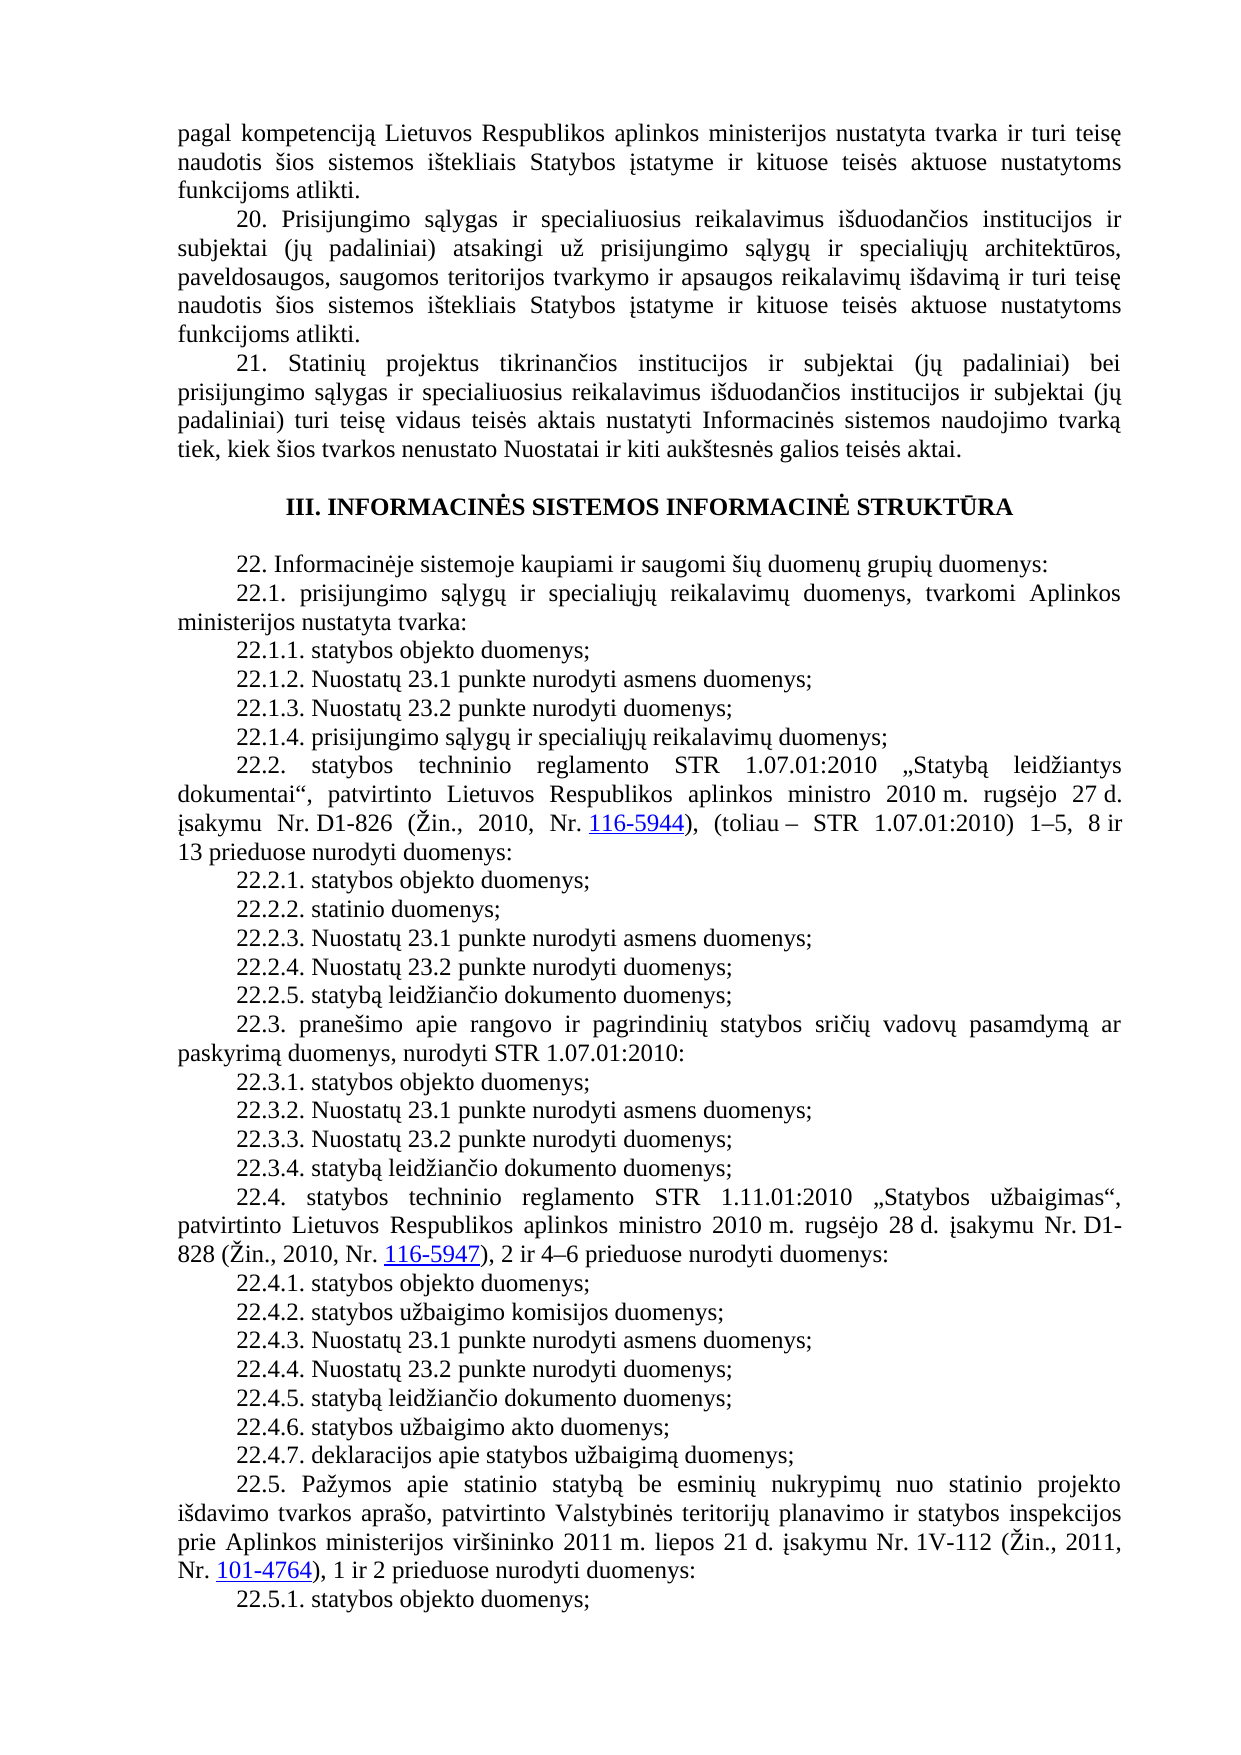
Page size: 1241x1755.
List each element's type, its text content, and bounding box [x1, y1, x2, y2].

text 22.2.3. Nuostatų 23.1 punkte nurodyti asmens duomenys; [177, 923, 1122, 952]
text 22.3. pranešimo apie rangovo ir pagrindinių statybos sričių vadovų pasamdymą ar paskyrimą duomenys, nurodyti STR 1.07.01:2010: [177, 1009, 1122, 1067]
text 22.4.3. Nuostatų 23.1 punkte nurodyti asmens duomenys; [177, 1326, 1122, 1354]
text 22.1.2. Nuostatų 23.1 punkte nurodyti asmens duomenys; [177, 664, 1122, 693]
text 22.3.3. Nuostatų 23.2 punkte nurodyti duomenys; [177, 1124, 1122, 1153]
text 22.4.2. statybos užbaigimo komisijos duomenys; [177, 1297, 1122, 1326]
text III. INFORMACINĖS SISTEMOS INFORMACINĖ STRUKTŪRA [177, 492, 1122, 521]
text 22.2.4. Nuostatų 23.2 punkte nurodyti duomenys; [177, 952, 1122, 981]
text 22.4.5. statybą leidžiančio dokumento duomenys; [177, 1383, 1122, 1412]
text 22.4.7. deklaracijos apie statybos užbaigimą duomenys; [177, 1441, 1122, 1469]
text 22.3.1. statybos objekto duomenys; [177, 1067, 1122, 1096]
text 22.3.2. Nuostatų 23.1 punkte nurodyti asmens duomenys; [177, 1096, 1122, 1124]
text 22.5. Pažymos apie statinio statybą be esminių nukrypimų nuo statinio projekto išdavimo tvarkos aprašo, patvirtinto Valstybinės teritorijų planavimo ir statybos inspekcijos prie Aplinkos ministerijos viršininko 2011 m. liepos 21 d. įsakymu Nr. 1V-112 (Žin., 2011, Nr. 101-4764), 1 ir 2 prieduose nurodyti duomenys: [177, 1469, 1122, 1584]
text 22.4.1. statybos objekto duomenys; [177, 1268, 1122, 1297]
text 22.2.2. statinio duomenys; [177, 894, 1122, 923]
text 22.2.5. statybą leidžiančio dokumento duomenys; [177, 981, 1122, 1009]
text 22.4.6. statybos užbaigimo akto duomenys; [177, 1412, 1122, 1441]
text 20. Prisijungimo sąlygas ir specialiuosius reikalavimus išduodančios institucijos ir subjektai (jų padaliniai) atsakingi už prisijungimo sąlygų ir specialiųjų architektūros, paveldosaugos, saugomos teritorijos tvarkymo ir apsaugos reikalavimų išdavimą ir turi teisę naudotis šios sistemos ištekliais Statybos įstatyme ir kituose teisės aktuose nustatytoms funkcijoms atlikti. [177, 204, 1122, 348]
text 22.1.3. Nuostatų 23.2 punkte nurodyti duomenys; [177, 693, 1122, 722]
text 22.3.4. statybą leidžiančio dokumento duomenys; [177, 1153, 1122, 1182]
text 21. Statinių projektus tikrinančios institucijos ir subjektai (jų padaliniai) bei prisijungimo sąlygas ir specialiuosius reikalavimus išduodančios institucijos ir subjektai (jų padaliniai) turi teisę vidaus teisės aktais nustatyti Informacinės sistemos naudojimo tvarką tiek, kiek šios tvarkos nenustato Nuostatai ir kiti aukštesnės galios teisės aktai. [177, 348, 1122, 463]
text 22.1.4. prisijungimo sąlygų ir specialiųjų reikalavimų duomenys; [177, 722, 1122, 751]
text 22.2. statybos techninio reglamento STR 1.07.01:2010 „Statybą leidžiantys dokumentai“, patvirtinto Lietuvos Respublikos aplinkos ministro 2010 m. rugsėjo 27 d. įsakymu Nr. D1-826 (Žin., 2010, Nr. 116-5944), (toliau – STR 1.07.01:2010) 1–5, 8 ir 13 prieduose nurodyti duomenys: [177, 751, 1122, 866]
text 22. Informacinėje sistemoje kaupiami ir saugomi šių duomenų grupių duomenys: [177, 549, 1122, 578]
text 22.2.1. statybos objekto duomenys; [177, 866, 1122, 894]
text pagal kompetenciją Lietuvos Respublikos aplinkos ministerijos nustatyta tvarka ir turi teisę naudotis šios sistemos ištekliais Statybos įstatyme ir kituose teisės aktuose nustatytoms funkcijoms atlikti. [177, 118, 1122, 204]
text 22.4. statybos techninio reglamento STR 1.11.01:2010 „Statybos užbaigimas“, patvirtinto Lietuvos Respublikos aplinkos ministro 2010 m. rugsėjo 28 d. įsakymu Nr. D1-828 (Žin., 2010, Nr. 116-5947), 2 ir 4–6 prieduose nurodyti duomenys: [177, 1182, 1122, 1268]
text 22.1.1. statybos objekto duomenys; [177, 636, 1122, 664]
text 22.5.1. statybos objekto duomenys; [177, 1584, 1122, 1613]
text 22.4.4. Nuostatų 23.2 punkte nurodyti duomenys; [177, 1354, 1122, 1383]
text 22.1. prisijungimo sąlygų ir specialiųjų reikalavimų duomenys, tvarkomi Aplinkos ministerijos nustatyta tvarka: [177, 578, 1122, 636]
